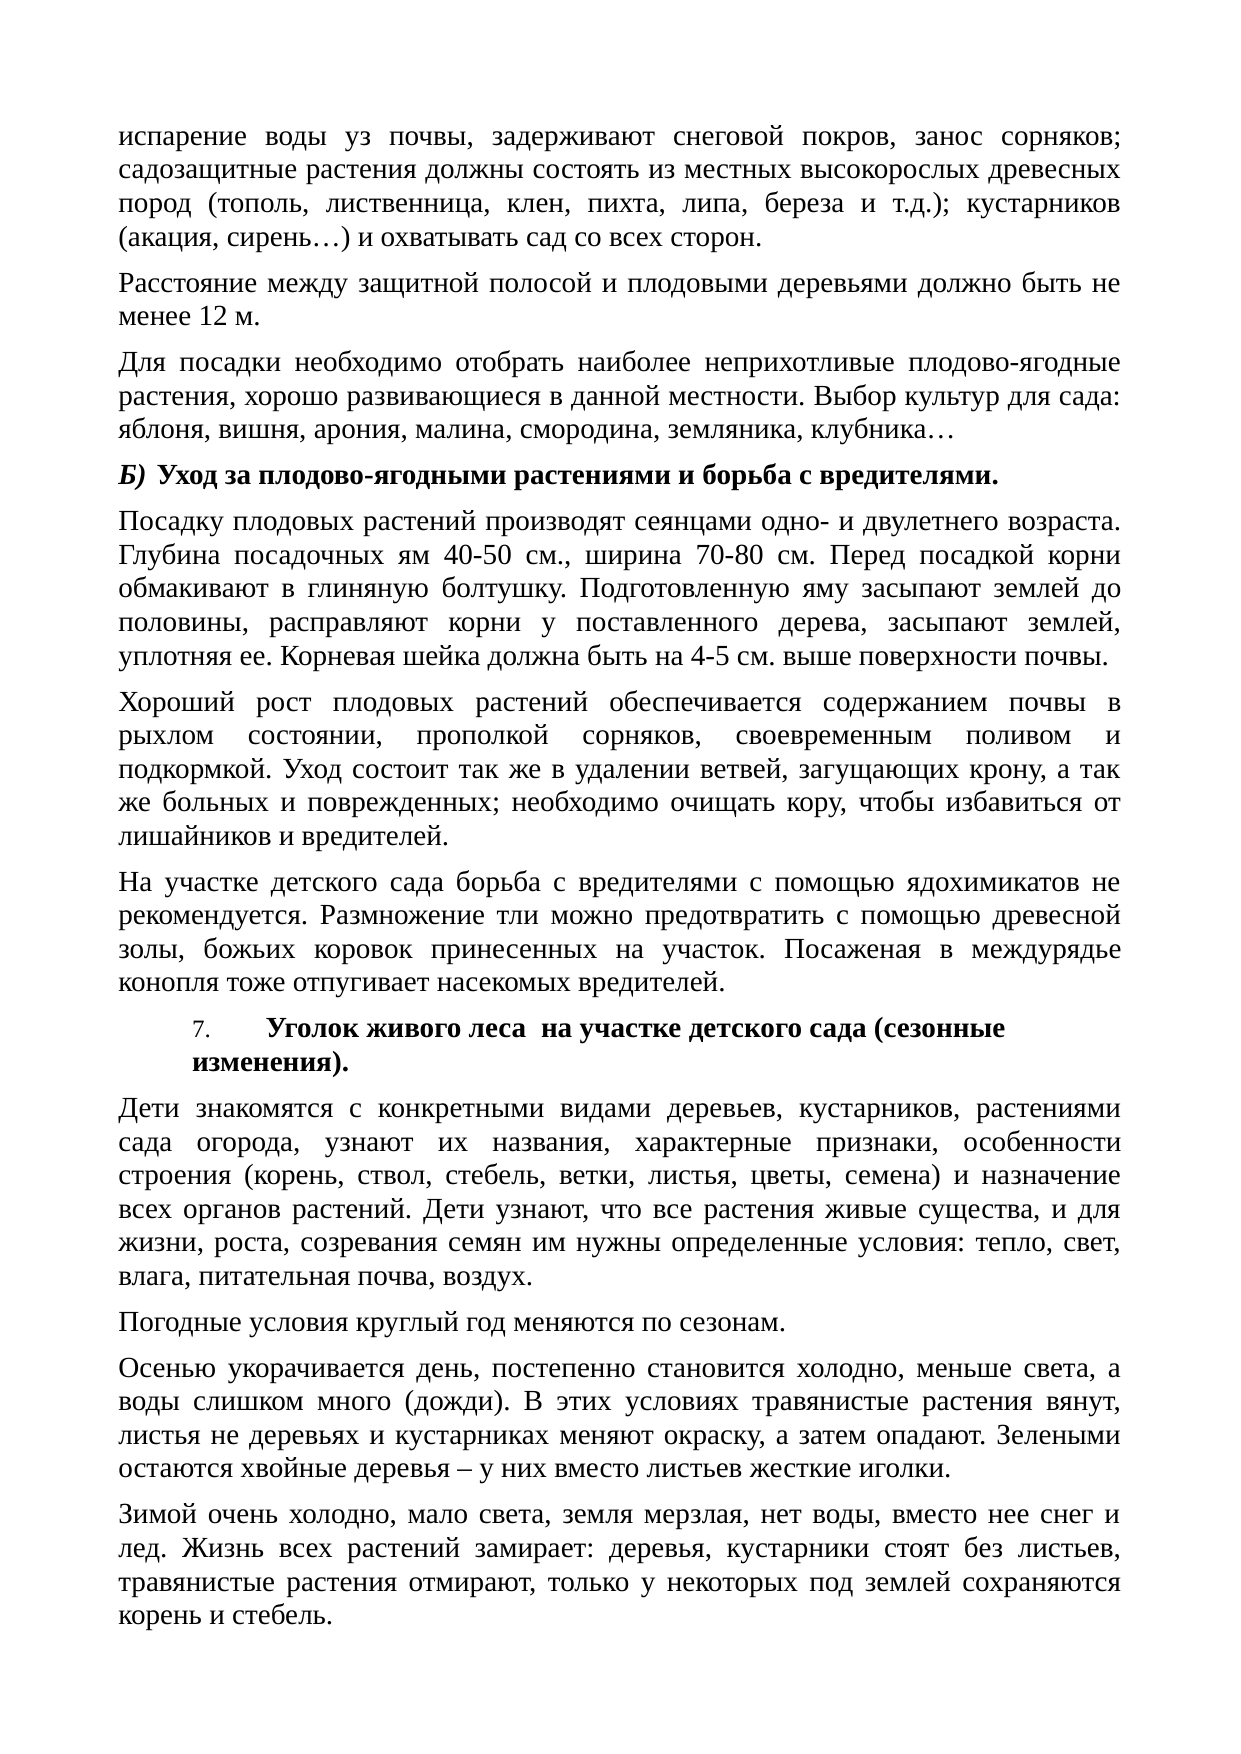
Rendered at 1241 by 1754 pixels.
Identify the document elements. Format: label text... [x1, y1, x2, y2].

text Зимой очень холодно, мало света, земля мерзлая, нет воды, вместо нее снег и лед. Жизнь всех растений замирает: деревья, кустарники стоят без листьев, травянистые растения отмирают, только у некоторых под землей сохраняются корень и стебель. [118, 1497, 1122, 1631]
text Погодные условия круглый год меняются по сезонам. [118, 1304, 1122, 1337]
text Б) Уход за плодово-ягодными растениями и борьба с вредителями. [118, 457, 1122, 491]
text На участке детского сада борьба с вредителями с помощью ядохимикатов не рекомендуется. Размножение тли можно предотвратить с помощью древесной золы, божьих коровок принесенных на участок. Посаженая в междурядье конопля тоже отпугивает насекомых вредителей. [118, 864, 1122, 998]
text Хороший рост плодовых растений обеспечивается содержанием почвы в рыхлом состоянии, прополкой сорняков, своевременным поливом и подкормкой. Уход состоит так же в удалении ветвей, загущающих крону, а так же больных и поврежденных; необходимо очищать кору, чтобы избавиться от лишайников и вредителей. [118, 684, 1122, 851]
text Осенью укорачивается день, постепенно становится холодно, меньше света, а воды слишком много (дожди). В этих условиях травянистые растения вянут, листья не деревьях и кустарниках меняют окраску, а затем опадают. Зелеными остаются хвойные деревья – у них вместо листьев жесткие иголки. [118, 1350, 1122, 1484]
text Расстояние между защитной полосой и плодовыми деревьями должно быть не менее 12 м. [118, 265, 1122, 332]
list Уголок живого леса на участке детского сада (сезонные изменения). [192, 1011, 1122, 1078]
text Для посадки необходимо отобрать наиболее неприхотливые плодово-ягодные растения, хорошо развивающиеся в данной местности. Выбор культур для сада: яблоня, вишня, арония, малина, смородина, земляника, клубника… [118, 344, 1122, 445]
text Посадку плодовых растений производят сеянцами одно- и двулетнего возраста. Глубина посадочных ям 40-50 см., ширина 70-80 см. Перед посадкой корни обмакивают в глиняную болтушку. Подготовленную яму засыпают землей до половины, расправляют корни у поставленного дерева, засыпают землей, уплотняя ее. Корневая шейка должна быть на 4-5 см. выше поверхности почвы. [118, 503, 1122, 671]
text Дети знакомятся с конкретными видами деревьев, кустарников, растениями сада огорода, узнают их названия, характерные признаки, особенности строения (корень, ствол, стебель, ветки, листья, цветы, семена) и назначение всех органов растений. Дети узнают, что все растения живые существа, и для жизни, роста, созревания семян им нужны определенные условия: тепло, свет, влага, питательная почва, воздух. [118, 1090, 1122, 1291]
text испарение воды уз почвы, задерживают снеговой покров, занос сорняков; садозащитные растения должны состоять из местных высокорослых древесных пород (тополь, лиственница, клен, пихта, липа, береза и т.д.); кустарников (акация, сирень…) и охватывать сад со всех сторон. [118, 118, 1122, 252]
